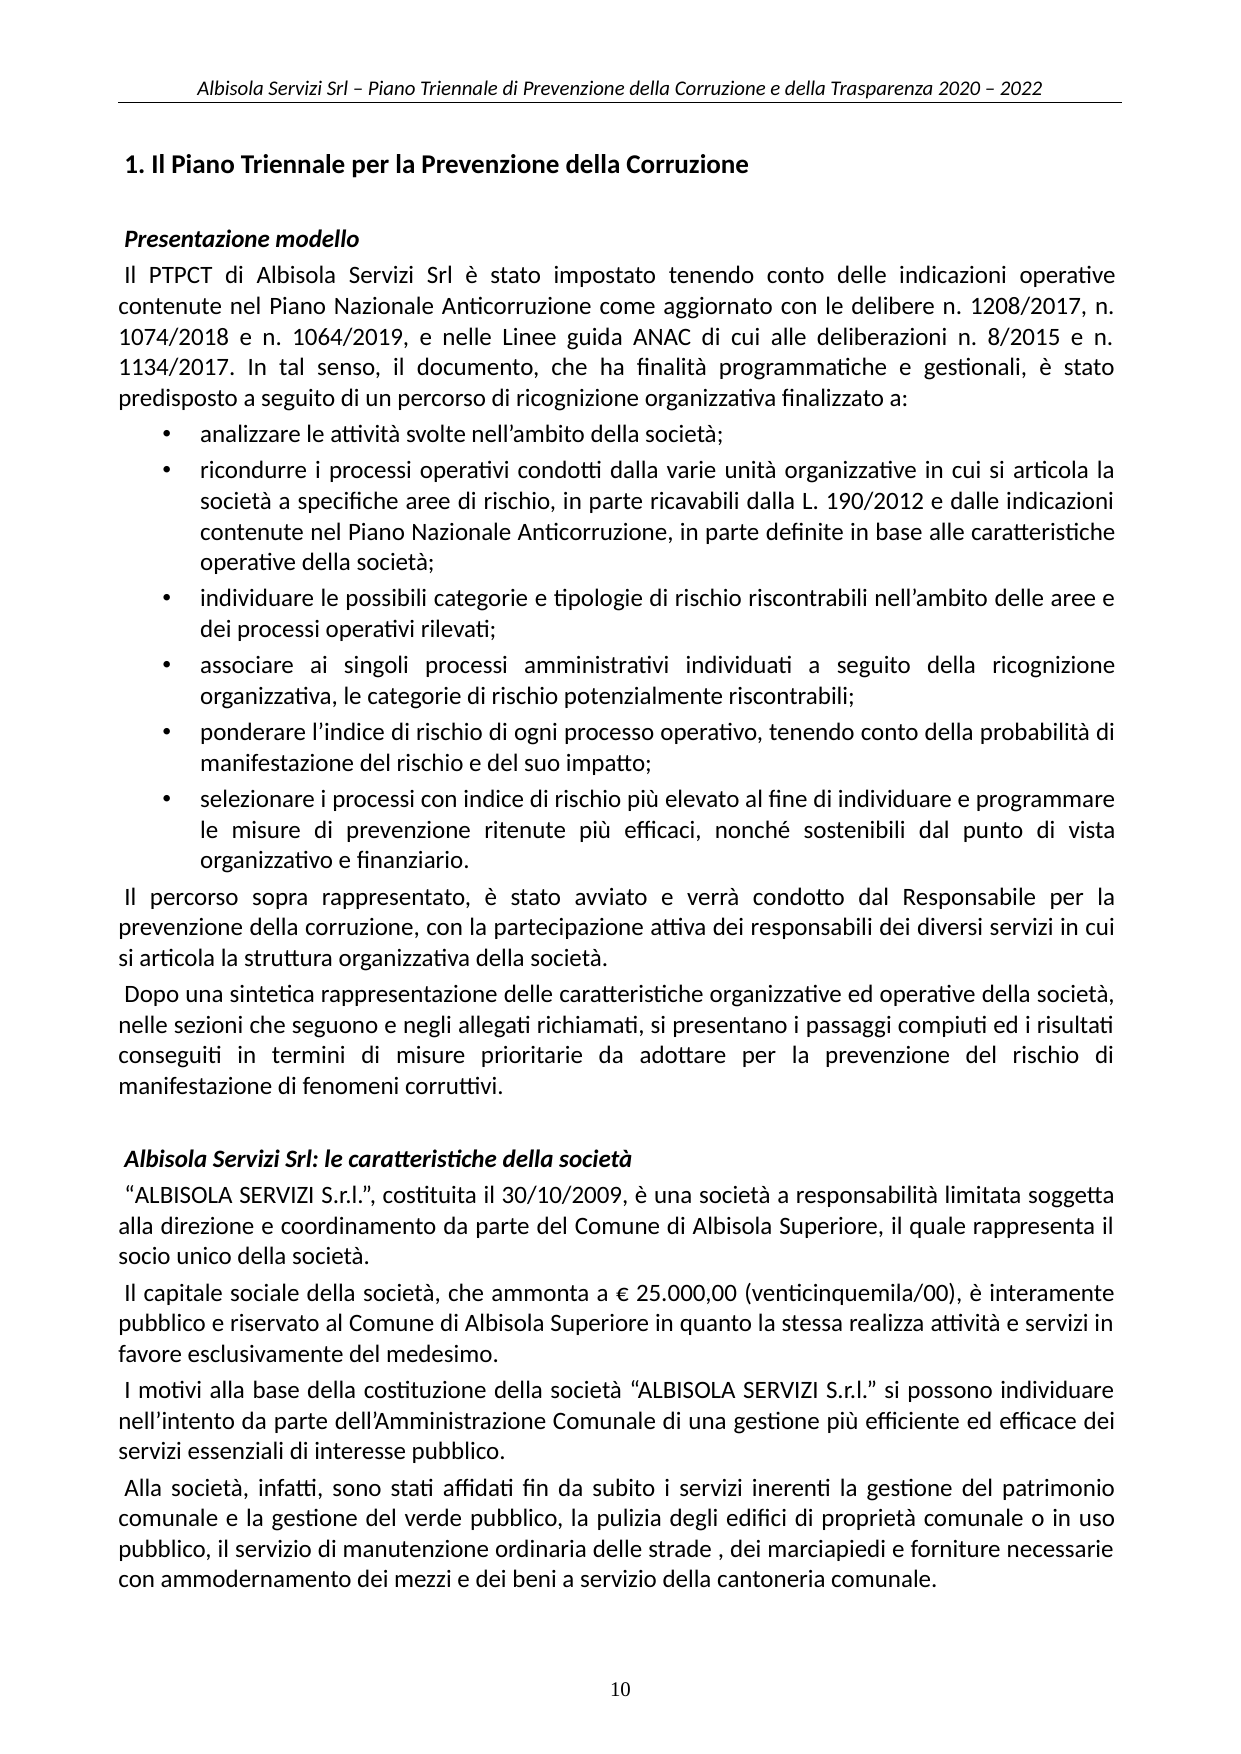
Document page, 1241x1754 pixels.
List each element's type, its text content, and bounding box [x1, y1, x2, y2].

text Il percorso sopra rappresentato, è stato avviato e verrà condotto dal Responsabile per la prevenzione della corruzione, con la partecipazione attiva dei responsabili dei diversi servizi in cui si articola la struttura organizzativa della società. [118, 881, 1116, 973]
text 1. Il Piano Triennale per la Prevenzione della Corruzione [118, 148, 1116, 181]
text Albisola Servizi Srl: le caratteristiche della società [118, 1143, 1116, 1173]
text Il PTPCT di Albisola Servizi Srl è stato impostato tenendo conto delle indicazioni operative contenute nel Piano Nazionale Anticorruzione come aggiornato con le delibere n. 1208/2017, n. 1074/2018 e n. 1064/2019, e nelle Linee guida ANAC di cui alle deliberazioni n. 8/2015 e n. 1134/2017. In tal senso, il documento, che ha finalità programmatiche e gestionali, è stato predisposto a seguito di un percorso di ricognizione organizzativa finalizzato a: [118, 259, 1116, 412]
list ponderare l’indice di rischio di ogni processo operativo, tenendo conto della probabilità di manifestazione del rischio e del suo impatto; [162, 717, 1116, 778]
list associare ai singoli processi amministrativi individuati a seguito della ricognizione organizzativa, le categorie di rischio potenzialmente riscontrabili; [162, 649, 1116, 711]
text Alla società, infatti, sono stati affidati fin da subito i servizi inerenti la gestione del patrimonio comunale e la gestione del verde pubblico, la pulizia degli edifici di proprietà comunale o in uso pubblico, il servizio di manutenzione ordinaria delle strade , dei marciapiedi e forniture necessarie con ammodernamento dei mezzi e dei beni a servizio della cantoneria comunale. [118, 1472, 1116, 1594]
list analizzare le attività svolte nell’ambito della società; [162, 418, 1116, 449]
text Il capitale sociale della società, che ammonta a € 25.000,00 (venticinquemila/00), è interamente pubblico e riservato al Comune di Albisola Superiore in quanto la stessa realizza attività e servizi in favore esclusivamente del medesimo. [118, 1277, 1116, 1368]
text Dopo una sintetica rappresentazione delle caratteristiche organizzative ed operative della società, nelle sezioni che seguono e negli allegati richiamati, si presentano i passaggi compiuti ed i risultati conseguiti in termini di misure prioritarie da adottare per la prevenzione del rischio di manifestazione di fenomeni corruttivi. [118, 978, 1116, 1101]
text Presentazione modello [118, 223, 1116, 254]
list selezionare i processi con indice di rischio più elevato al fine di individuare e programmare le misure di prevenzione ritenute più efficaci, nonché sostenibili dal punto di vista organizzativo e finanziario. [162, 783, 1116, 875]
text “ALBISOLA SERVIZI S.r.l.”, costituita il 30/10/2009, è una società a responsabilità limitata soggetta alla direzione e coordinamento da parte del Comune di Albisola Superiore, il quale rappresenta il socio unico della società. [118, 1179, 1116, 1271]
text I motivi alla base della costituzione della società “ALBISOLA SERVIZI S.r.l.” si possono individuare nell’intento da parte dell’Amministrazione Comunale di una gestione più efficiente ed efficace dei servizi essenziali di interesse pubblico. [118, 1374, 1116, 1466]
list individuare le possibili categorie e tipologie di rischio riscontrabili nell’ambito delle aree e dei processi operativi rilevati; [162, 583, 1116, 644]
list ricondurre i processi operativi condotti dalla varie unità organizzative in cui si articola la società a specifiche aree di rischio, in parte ricavabili dalla L. 190/2012 e dalle indicazioni contenute nel Piano Nazionale Anticorruzione, in parte definite in base alle caratteristiche operative della società; [162, 454, 1116, 577]
